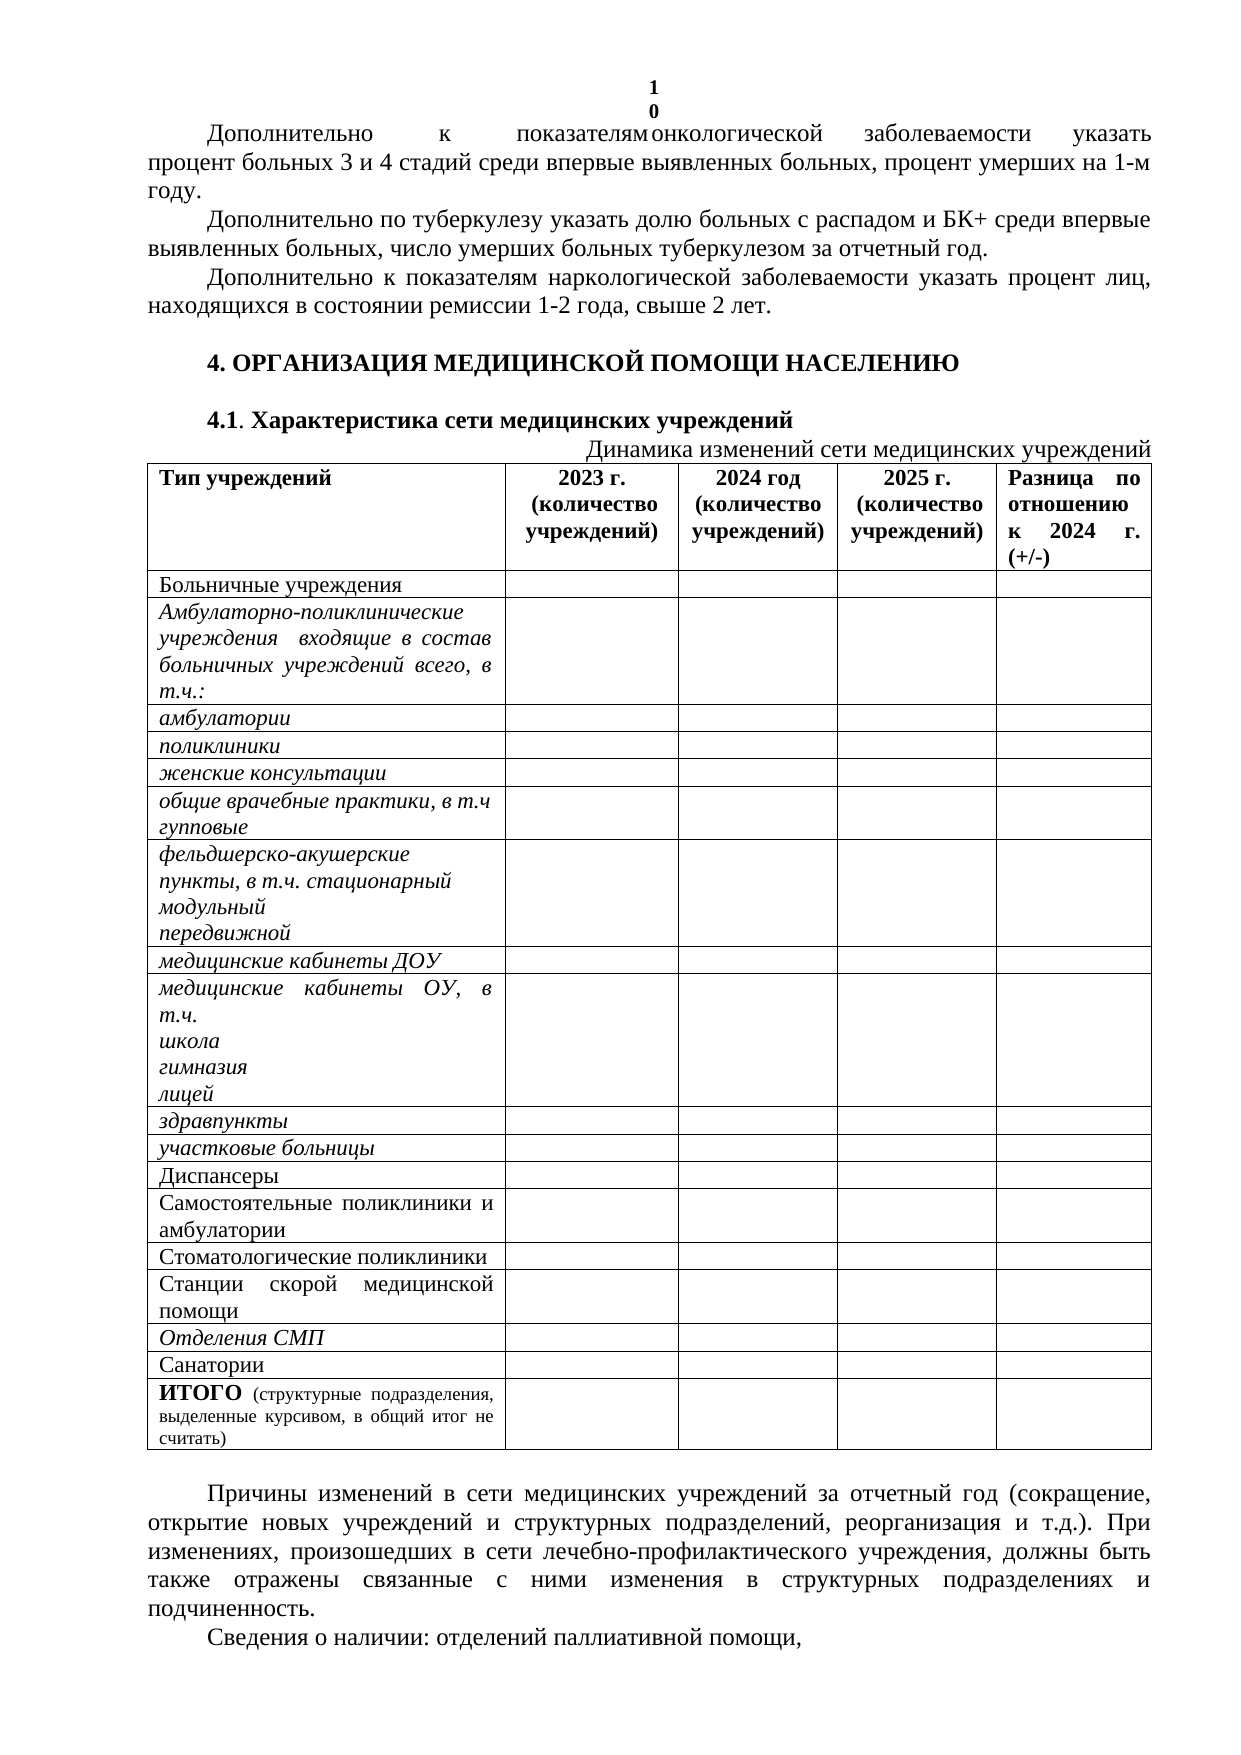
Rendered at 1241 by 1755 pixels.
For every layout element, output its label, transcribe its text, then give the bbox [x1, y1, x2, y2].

table_cell [506, 732, 678, 758]
table_cell [679, 1270, 837, 1323]
table_cell [997, 598, 1151, 703]
table_cell [997, 1135, 1151, 1161]
table_cell [679, 974, 837, 1106]
table_cell [838, 1379, 996, 1448]
table_cell Диспансеры [148, 1162, 505, 1188]
table_cell [838, 1107, 996, 1133]
table_cell [838, 1162, 996, 1188]
table_cell [679, 1352, 837, 1378]
table_cell [997, 732, 1151, 758]
table_header 2023 г. (количество учреждений) [506, 464, 678, 569]
table_cell [679, 787, 837, 839]
table_cell [679, 1107, 837, 1133]
table_cell [997, 1270, 1151, 1323]
table_cell Санатории [148, 1352, 505, 1378]
table_cell медицинские кабинеты ОУ, в т.ч. школа гимназия лицей [148, 974, 505, 1106]
table_cell [997, 1324, 1151, 1351]
table_cell [679, 1189, 837, 1242]
table_cell Самостоятельные поликлиники и амбулатории [148, 1189, 505, 1242]
table_cell [506, 1162, 678, 1188]
table_cell Стоматологические поликлиники [148, 1243, 505, 1269]
table_cell [997, 1107, 1151, 1133]
table_cell [679, 571, 837, 597]
text 4. ОРГАНИЗАЦИЯ МЕДИЦИНСКОЙ ПОМОЩИ НАСЕЛЕНИЮ [148, 348, 1152, 377]
table_cell [838, 598, 996, 703]
table_cell [506, 840, 678, 946]
table_cell [679, 1379, 837, 1448]
table_cell [997, 840, 1151, 946]
table_cell [679, 1135, 837, 1161]
table_cell медицинские кабинеты ДОУ [148, 947, 505, 973]
table_cell [506, 705, 678, 731]
table_cell [679, 598, 837, 703]
table_cell [506, 1135, 678, 1161]
table_cell [997, 759, 1151, 786]
table_header 2024 год (количество учреждений) [679, 464, 837, 569]
table_cell [997, 787, 1151, 839]
table_cell [997, 571, 1151, 597]
text 4.1. Характеристика сети медицинских учреждений [148, 406, 1152, 434]
table_cell ИТОГО (структурные подразделения, выделенные курсивом, в общий итог не считать) [148, 1379, 505, 1448]
text Дополнительно к показателям онкологической заболеваемости указать процент больных 3 и 4 стадий среди впервые выявленных больных, процент умерших на 1-м году. [148, 118, 1152, 204]
table_cell [506, 1352, 678, 1378]
table_cell [838, 840, 996, 946]
table_cell [838, 571, 996, 597]
table_cell Больничные учреждения [148, 571, 505, 597]
text Дополнительно по туберкулезу указать долю больных с распадом и БК+ среди впервые выявленных больных, число умерших больных туберкулезом за отчетный год. [148, 204, 1152, 262]
table_cell [838, 1324, 996, 1351]
text Динамика изменений сети медицинских учреждений [148, 434, 1152, 463]
table_cell [997, 1189, 1151, 1242]
table_cell [506, 1379, 678, 1448]
table_cell общие врачебные практики, в т.ч гупповые [148, 787, 505, 839]
text Сведения о наличии: отделений паллиативной помощи, [148, 1622, 1152, 1651]
table_cell [838, 974, 996, 1106]
table_cell [506, 598, 678, 703]
text Дополнительно к показателям наркологической заболеваемости указать процент лиц, находящихся в состоянии ремиссии 1-2 года, свыше 2 лет. [148, 262, 1152, 319]
table_cell [838, 787, 996, 839]
table_cell женские консультации [148, 759, 505, 786]
table_cell [997, 1379, 1151, 1448]
table_cell [679, 759, 837, 786]
table_cell [506, 1243, 678, 1269]
table_cell [997, 1243, 1151, 1269]
table_cell [506, 1189, 678, 1242]
table_cell [679, 732, 837, 758]
text Причины изменений в сети медицинских учреждений за отчетный год (сокращение, открытие новых учреждений и структурных подразделений, реорганизация и т.д.). При изменениях, произошедших в сети лечебно-профилактического учреждения, должны быть также отражены связанные с ними изменения в структурных подразделениях и подчиненность. [148, 1478, 1152, 1622]
table_cell [838, 1243, 996, 1269]
table_cell Амбулаторно-поликлинические учреждения входящие в состав больничных учреждений всего, в т.ч.: [148, 598, 505, 703]
table_cell [506, 1270, 678, 1323]
table_cell [506, 787, 678, 839]
table_cell амбулатории [148, 705, 505, 731]
table_cell [506, 1324, 678, 1351]
table_header Тип учреждений [148, 464, 505, 569]
table_cell [679, 705, 837, 731]
table_cell [838, 759, 996, 786]
table_cell [679, 1324, 837, 1351]
table_cell [506, 571, 678, 597]
table_cell фельдшерско-акушерские пункты, в т.ч. стационарный модульный передвижной [148, 840, 505, 946]
table_cell [838, 1352, 996, 1378]
table_cell [838, 1270, 996, 1323]
table_cell [838, 705, 996, 731]
table_cell участковые больницы [148, 1135, 505, 1161]
table_cell [838, 947, 996, 973]
table_cell [997, 947, 1151, 973]
table_cell [997, 705, 1151, 731]
table_cell [679, 1243, 837, 1269]
table_cell [506, 759, 678, 786]
table_cell [997, 974, 1151, 1106]
table_cell здравпункты [148, 1107, 505, 1133]
table_cell [679, 1162, 837, 1188]
table_cell Станции скорой медицинской помощи [148, 1270, 505, 1323]
table_header Разница по отношению к 2024 г. (+/-) [997, 464, 1151, 569]
table_cell [997, 1352, 1151, 1378]
table_cell [838, 1189, 996, 1242]
table_cell [506, 947, 678, 973]
table_header 2025 г. (количество учреждений) [838, 464, 996, 569]
table_cell [679, 840, 837, 946]
table_cell [997, 1162, 1151, 1188]
table_cell Отделения СМП [148, 1324, 505, 1351]
table_cell [506, 974, 678, 1106]
table_cell [838, 732, 996, 758]
table_cell [679, 947, 837, 973]
table_cell поликлиники [148, 732, 505, 758]
table_cell [506, 1107, 678, 1133]
table_cell [838, 1135, 996, 1161]
